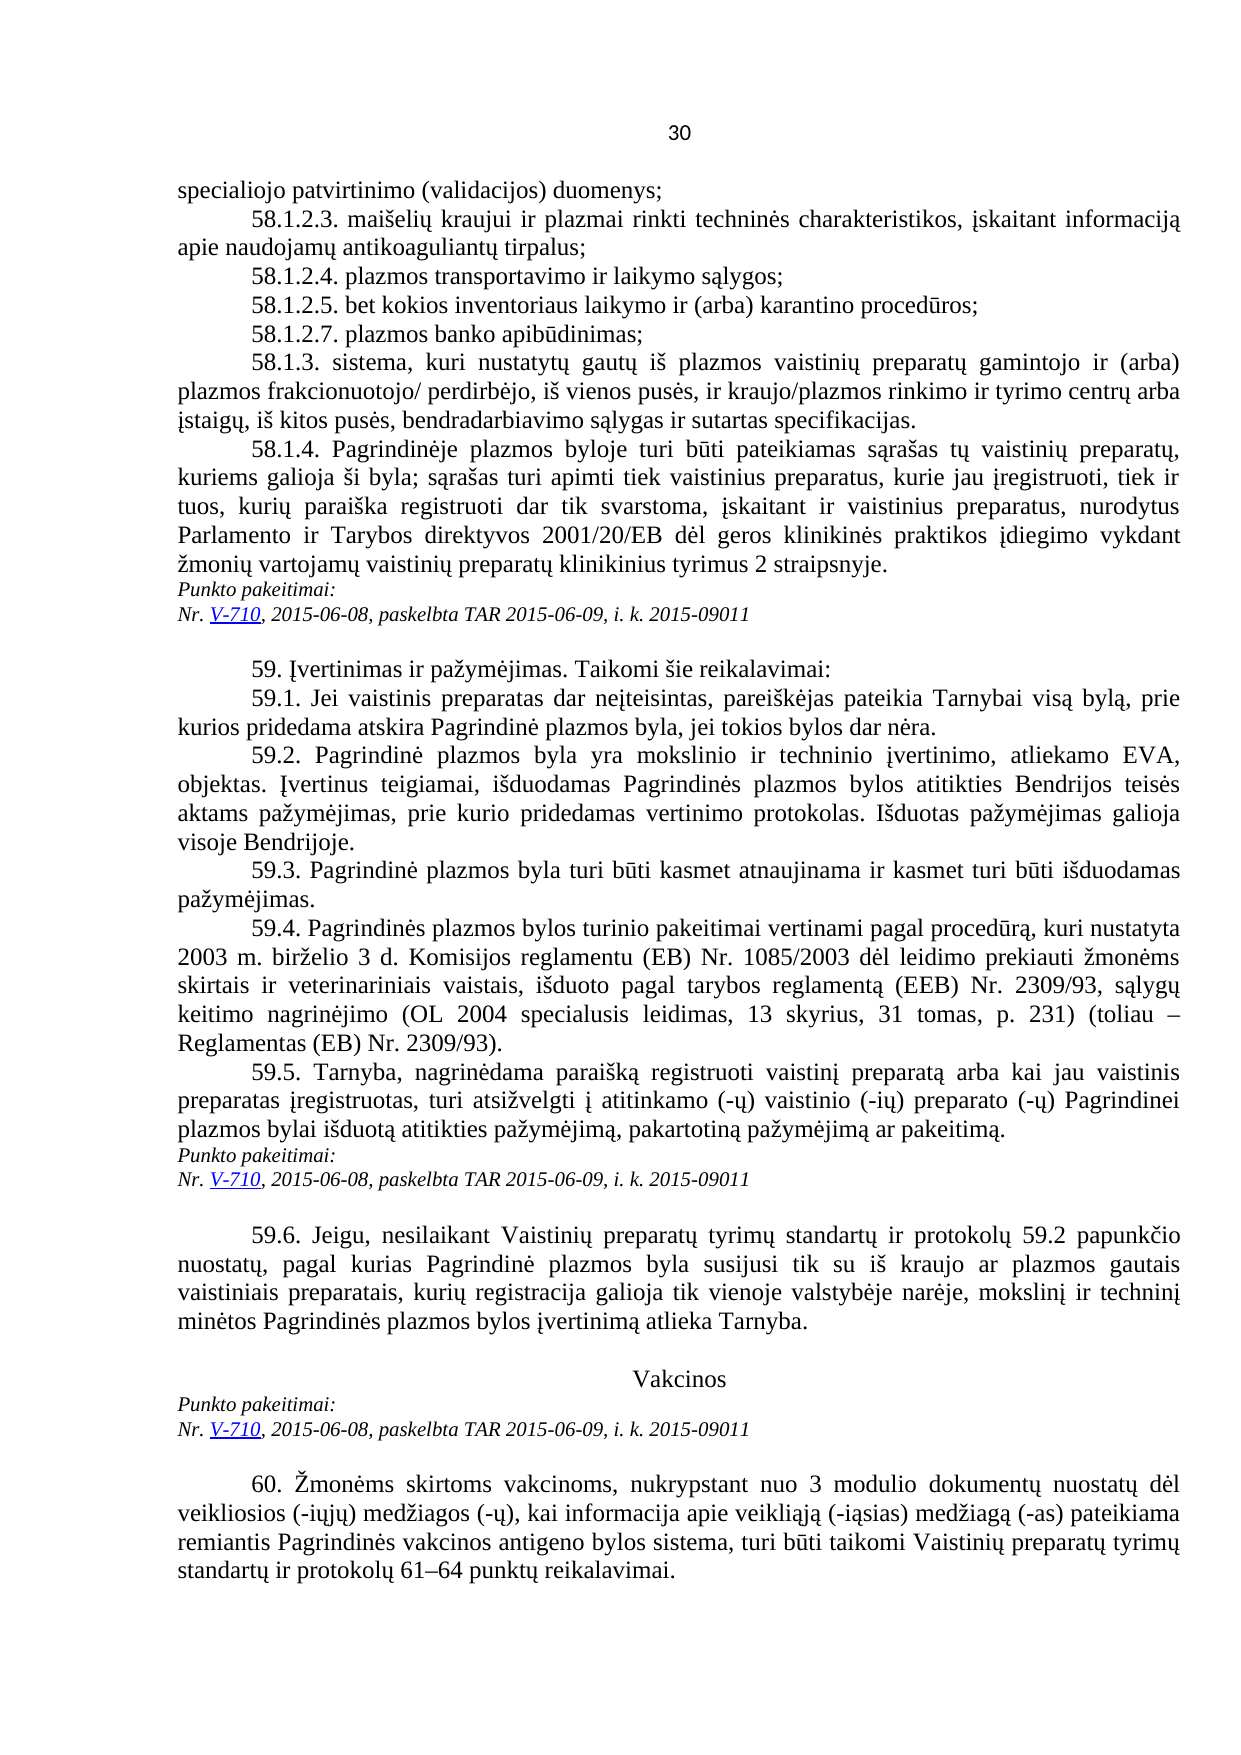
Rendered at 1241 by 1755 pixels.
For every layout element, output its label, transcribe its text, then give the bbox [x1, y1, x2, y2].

text specialiojo patvirtinimo (validacijos) duomenys; [177, 175, 1181, 204]
text Punkto pakeitimai: [177, 1392, 1181, 1416]
text Nr. V-710, 2015-06-08, paskelbta TAR 2015-06-09, i. k. 2015-09011 [177, 1416, 1181, 1441]
text 59.4. Pagrindinės plazmos bylos turinio pakeitimai vertinami pagal procedūrą, kuri nustatyta 2003 m. birželio 3 d. Komisijos reglamentu (EB) Nr. 1085/2003 dėl leidimo prekiauti žmonėms skirtais ir veterinariniais vaistais, išduoto pagal tarybos reglamentą (EEB) Nr. 2309/93, sąlygų keitimo nagrinėjimo (OL 2004 specialusis leidimas, 13 skyrius, 31 tomas, p. 231) (toliau – Reglamentas (EB) Nr. 2309/93). [177, 913, 1181, 1057]
text 59.2. Pagrindinė plazmos byla yra mokslinio ir techninio įvertinimo, atliekamo EVA, objektas. Įvertinus teigiamai, išduodamas Pagrindinės plazmos bylos atitikties Bendrijos teisės aktams pažymėjimas, prie kurio pridedamas vertinimo protokolas. Išduotas pažymėjimas galioja visoje Bendrijoje. [177, 741, 1181, 856]
text Vakcinos [177, 1364, 1181, 1392]
text Nr. V-710, 2015-06-08, paskelbta TAR 2015-06-09, i. k. 2015-09011 [177, 601, 1181, 626]
text 58.1.2.4. plazmos transportavimo ir laikymo sąlygos; [177, 261, 1181, 290]
text 59. Įvertinimas ir pažymėjimas. Taikomi šie reikalavimai: [177, 654, 1181, 683]
text 58.1.2.5. bet kokios inventoriaus laikymo ir (arba) karantino procedūros; [177, 290, 1181, 319]
text 58.1.3. sistema, kuri nustatytų gautų iš plazmos vaistinių preparatų gamintojo ir (arba) plazmos frakcionuotojo/ perdirbėjo, iš vienos pusės, ir kraujo/plazmos rinkimo ir tyrimo centrų arba įstaigų, iš kitos pusės, bendradarbiavimo sąlygas ir sutartas specifikacijas. [177, 347, 1181, 434]
text 58.1.2.7. plazmos banko apibūdinimas; [177, 319, 1181, 347]
text 59.3. Pagrindinė plazmos byla turi būti kasmet atnaujinama ir kasmet turi būti išduodamas pažymėjimas. [177, 856, 1181, 913]
text Nr. V-710, 2015-06-08, paskelbta TAR 2015-06-09, i. k. 2015-09011 [177, 1167, 1181, 1191]
text 58.1.2.3. maišelių kraujui ir plazmai rinkti techninės charakteristikos, įskaitant informaciją apie naudojamų antikoaguliantų tirpalus; [177, 204, 1181, 261]
text Punkto pakeitimai: [177, 577, 1181, 601]
text 60. Žmonėms skirtoms vakcinoms, nukrypstant nuo 3 modulio dokumentų nuostatų dėl veikliosios (-iųjų) medžiagos (-ų), kai informacija apie veikliąją (-iąsias) medžiagą (-as) pateikiama remiantis Pagrindinės vakcinos antigeno bylos sistema, turi būti taikomi Vaistinių preparatų tyrimų standartų ir protokolų 61–64 punktų reikalavimai. [177, 1469, 1181, 1584]
text Punkto pakeitimai: [177, 1143, 1181, 1167]
text 59.5. Tarnyba, nagrinėdama paraišką registruoti vaistinį preparatą arba kai jau vaistinis preparatas įregistruotas, turi atsižvelgti į atitinkamo (-ų) vaistinio (-ių) preparato (-ų) Pagrindinei plazmos bylai išduotą atitikties pažymėjimą, pakartotiną pažymėjimą ar pakeitimą. [177, 1057, 1181, 1143]
text 59.6. Jeigu, nesilaikant Vaistinių preparatų tyrimų standartų ir protokolų 59.2 papunkčio nuostatų, pagal kurias Pagrindinė plazmos byla susijusi tik su iš kraujo ar plazmos gautais vaistiniais preparatais, kurių registracija galioja tik vienoje valstybėje narėje, mokslinį ir techninį minėtos Pagrindinės plazmos bylos įvertinimą atlieka Tarnyba. [177, 1220, 1181, 1335]
text 59.1. Jei vaistinis preparatas dar neįteisintas, pareiškėjas pateikia Tarnybai visą bylą, prie kurios pridedama atskira Pagrindinė plazmos byla, jei tokios bylos dar nėra. [177, 683, 1181, 741]
text 58.1.4. Pagrindinėje plazmos byloje turi būti pateikiamas sąrašas tų vaistinių preparatų, kuriems galioja ši byla; sąrašas turi apimti tiek vaistinius preparatus, kurie jau įregistruoti, tiek ir tuos, kurių paraiška registruoti dar tik svarstoma, įskaitant ir vaistinius preparatus, nurodytus Parlamento ir Tarybos direktyvos 2001/20/EB dėl geros klinikinės praktikos įdiegimo vykdant žmonių vartojamų vaistinių preparatų klinikinius tyrimus 2 straipsnyje. [177, 434, 1181, 577]
